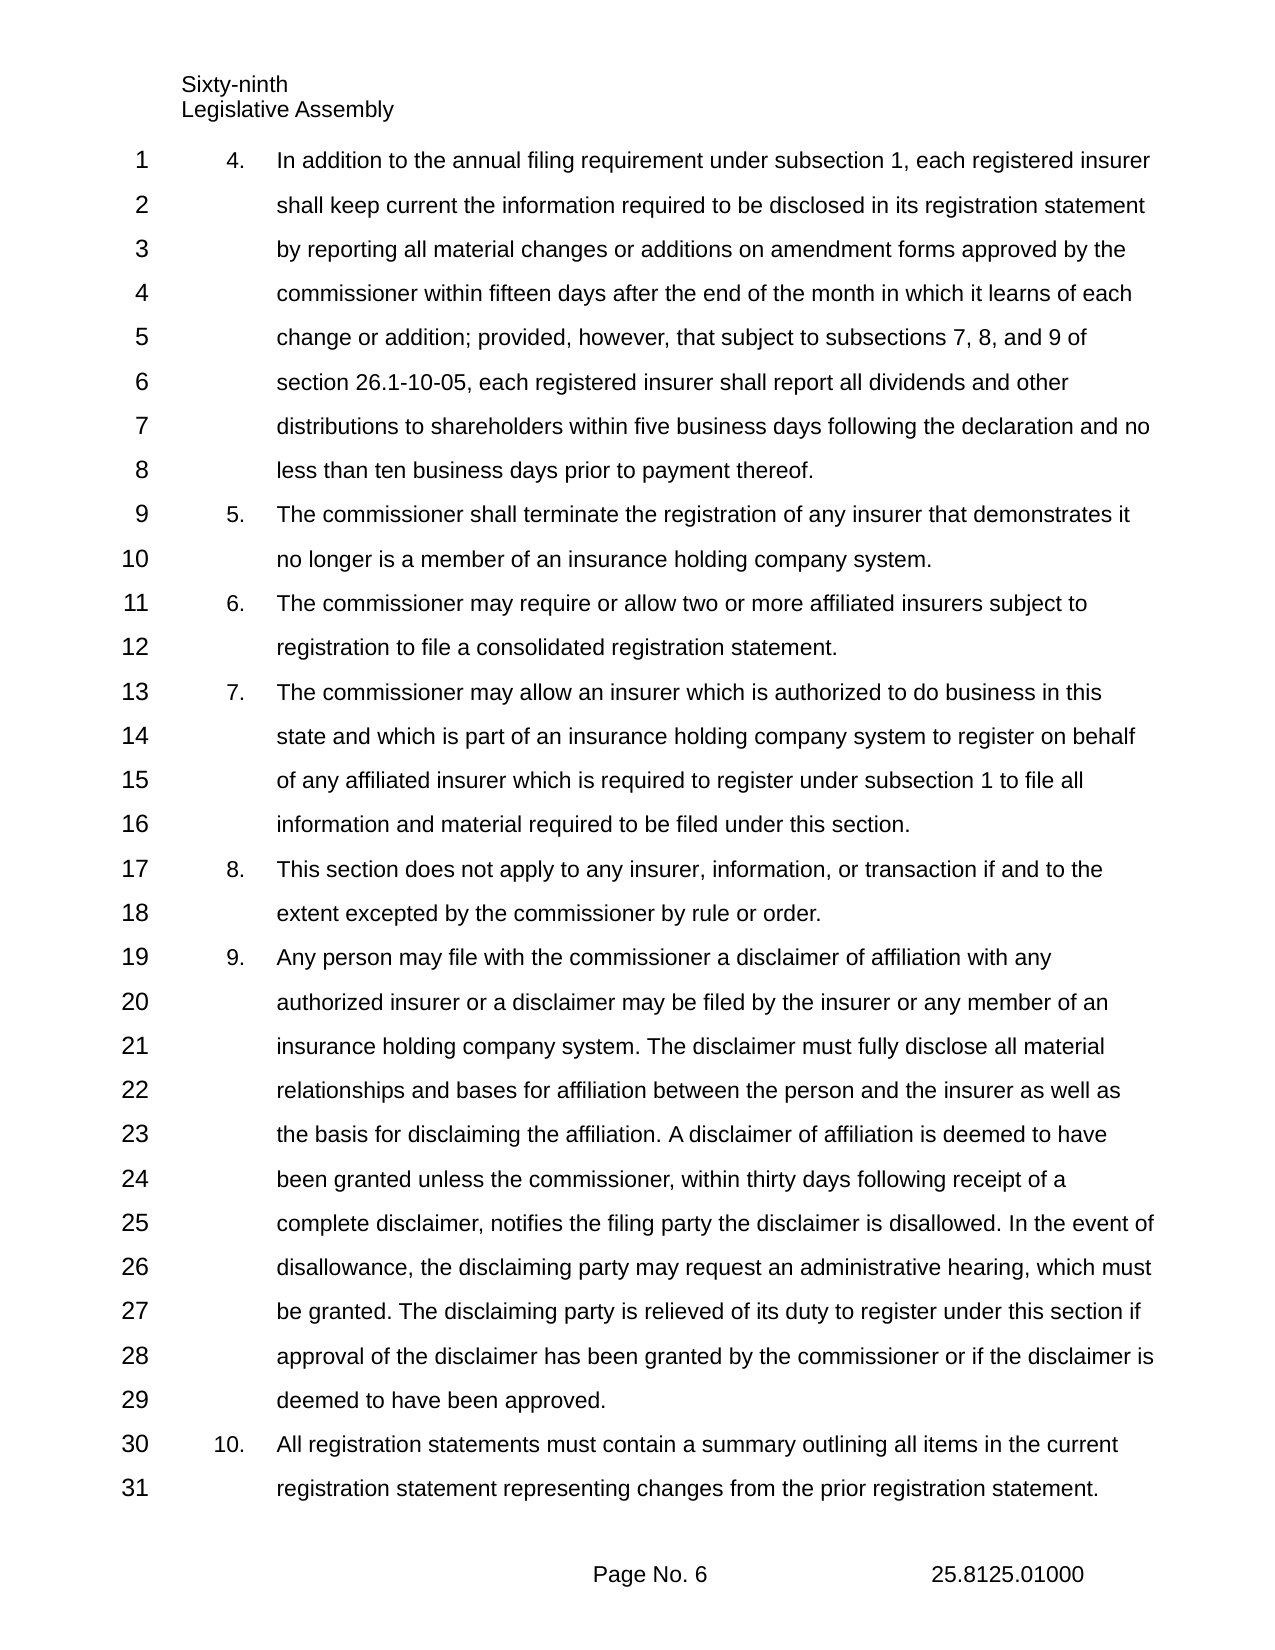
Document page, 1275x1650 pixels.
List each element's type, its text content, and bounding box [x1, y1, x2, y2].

text 9. Any person may file with the commissioner a disclaimer of affiliation with any authorized insurer or a disclaimer may be filed by the insurer or any member of an insurance holding company system. The disclaimer must fully disclose all material relationships and bases for affiliation between the person and the insurer as well as the basis for disclaiming the affiliation. A disclaimer of affiliation is deemed to have been granted unless the commissioner, within thirty days following receipt of a complete disclaimer, notifies the filing party the disclaimer is disallowed. In the event of disallowance, the disclaiming party may request an administrative hearing, which must be granted. The disclaiming party is relieved of its duty to register under this section if approval of the disclaimer has been granted by the commissioner or if the disclaimer is deemed to have been approved. [181, 930, 1154, 1417]
text 6. The commissioner may require or allow two or more affiliated insurers subject to registration to file a consolidated registration statement. [181, 576, 1154, 664]
text 4. In addition to the annual filing requirement under subsection 1, each registered insurer shall keep current the information required to be disclosed in its registration statement by reporting all material changes or additions on amendment forms approved by the commissioner within fifteen days after the end of the month in which it learns of each change or addition; provided, however, that subject to subsections 7, 8, and 9 of section 26.1‑10‑05, each registered insurer shall report all dividends and other distributions to shareholders within five business days following the declaration and no less than ten business days prior to payment thereof. [181, 133, 1154, 487]
text 8. This section does not apply to any insurer, information, or transaction if and to the extent excepted by the commissioner by rule or order. [181, 842, 1154, 930]
text 7. The commissioner may allow an insurer which is authorized to do business in this state and which is part of an insurance holding company system to register on behalf of any affiliated insurer which is required to register under subsection 1 to file all information and material required to be filed under this section. [181, 664, 1154, 842]
text 5. The commissioner shall terminate the registration of any insurer that demonstrates it no longer is a member of an insurance holding company system. [181, 487, 1154, 576]
text 10. All registration statements must contain a summary outlining all items in the current registration statement representing changes from the prior registration statement. [181, 1417, 1154, 1506]
